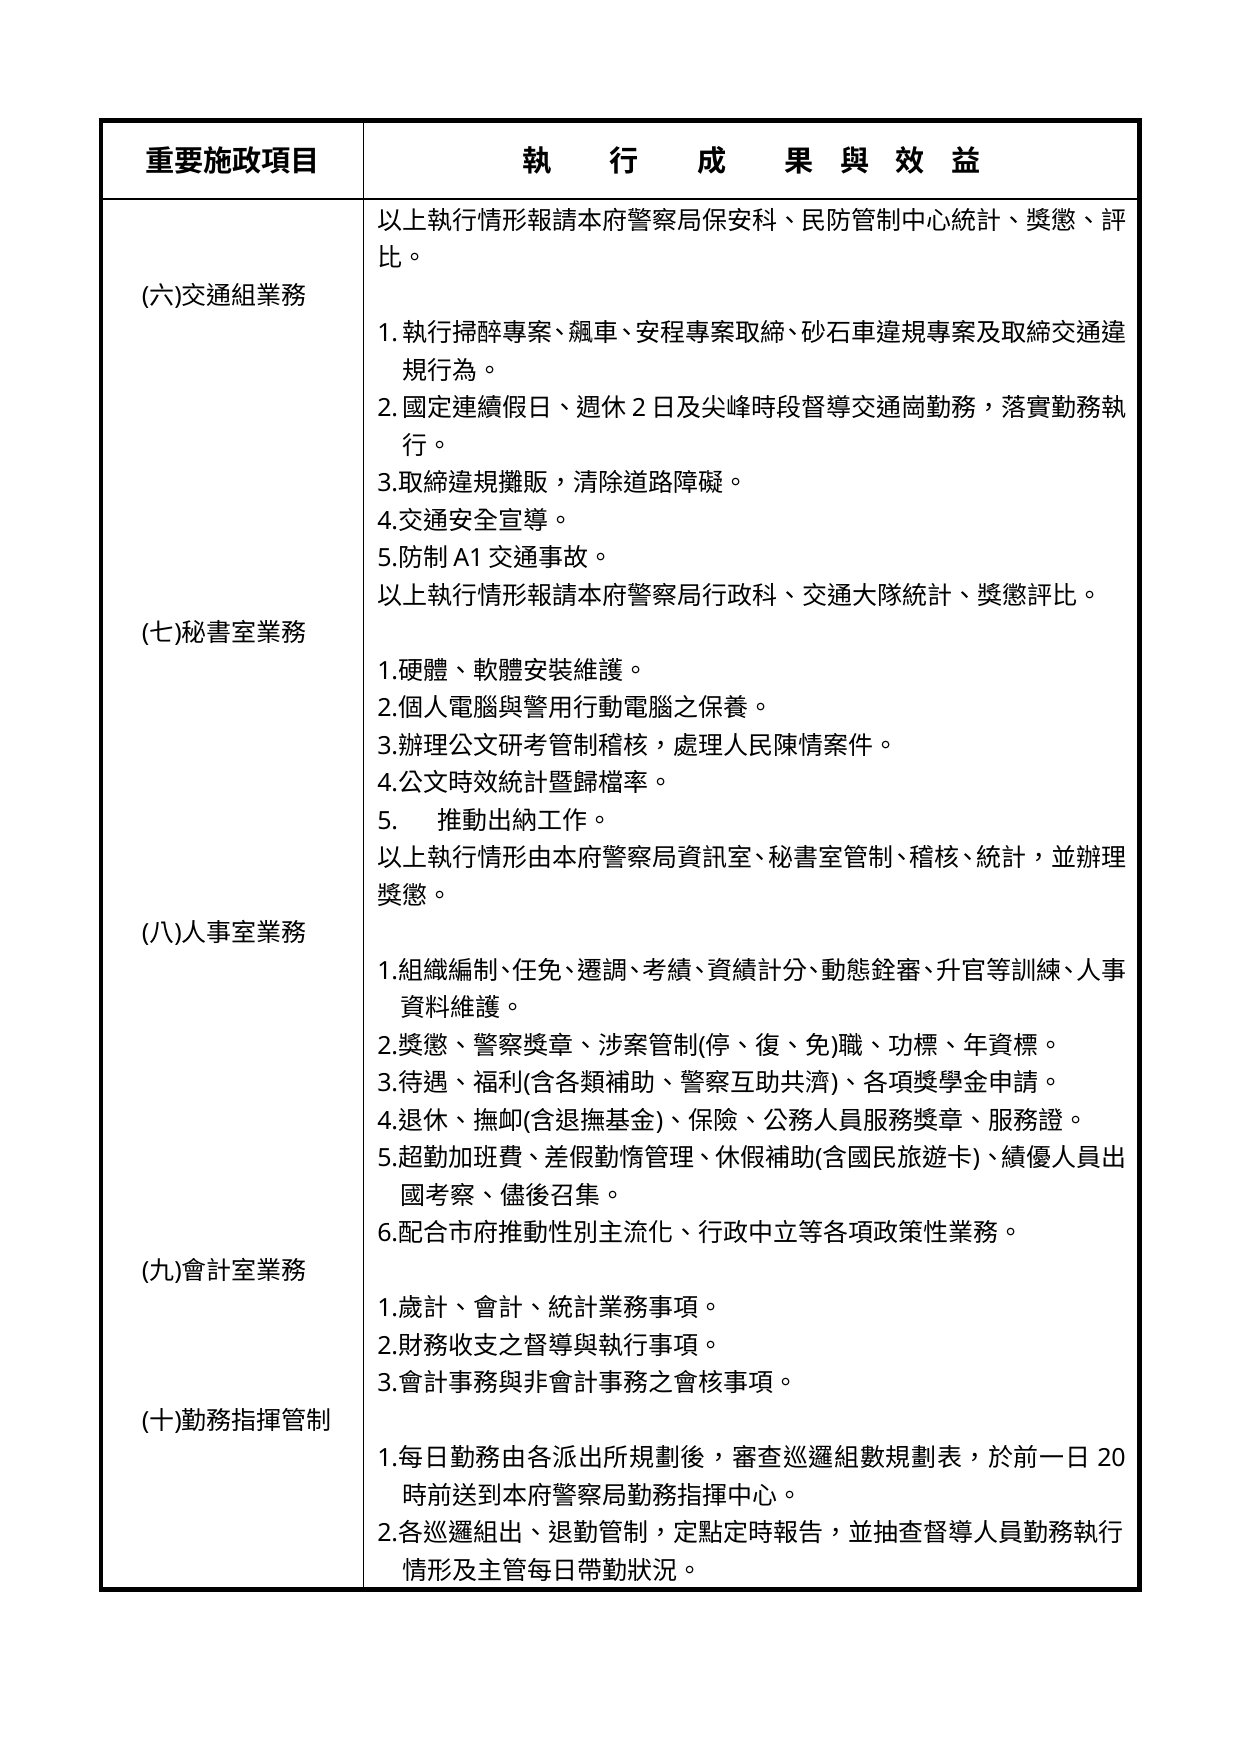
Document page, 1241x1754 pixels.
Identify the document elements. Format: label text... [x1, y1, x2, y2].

table_cell 以上執行情形報請本府警察局保安科、民防管制中心統計、獎懲、評比。 1. 執行掃醉專案、飆車、安程專案取締、砂石車違規專案及取締交通違規行為。 2. 國定連續假日、週休2日及尖峰時段督導交通崗勤務，落實勤務執行。 3.取締違規攤販，清除道路障礙。 4.交通安全宣導。 5.防制A1交通事故。 以上執行情形報請本府警察局行政科、交通大隊統計、獎懲評比。 1.硬體、軟體安裝維護。 2.個人電腦與警用行動電腦之保養。 3.辦理公文研考管制稽核，處理人民陳情案件。 4.公文時效統計暨歸檔率。 5. 推動出納工作。 以上執行情形由本府警察局資訊室、秘書室管制、稽核、統計，並辦理獎懲。 1.組織編制、任免、遷調、考績、資績計分、動態銓審、升官等訓練、人事資料維護。 2.獎懲、警察獎章、涉案管制(停、復、免)職、功標、年資標。 3.待遇、福利(含各類補助、警察互助共濟)、各項獎學金申請。 4.退休、撫卹(含退撫基金)、保險、公務人員服務獎章、服務證。 5.超勤加班費、差假勤惰管理、休假補助(含國民旅遊卡)、績優人員出國考察、儘後召集。 6.配合市府推動性別主流化、行政中立等各項政策性業務。 1.歲計、會計、統計業務事項。 2.財務收支之督導與執行事項。 3.會計事務與非會計事務之會核事項。 1.每日勤務由各派出所規劃後，審查巡邏組數規劃表，於前一日20時前送到本府警察局勤務指揮中心。 2.各巡邏組出、退勤管制，定點定時報告，並抽查督導人員勤務執行情形及主管每日帶勤狀況。 [364, 200, 1137, 1587]
table_header 重要施政項目 [103, 123, 363, 198]
table_cell (六)交通組業務 (七)秘書室業務 (八)人事室業務 (九)會計室業務 (十)勤務指揮管制 [103, 200, 363, 1587]
table_header 執 行 成 果 與 效 益 [364, 123, 1137, 198]
